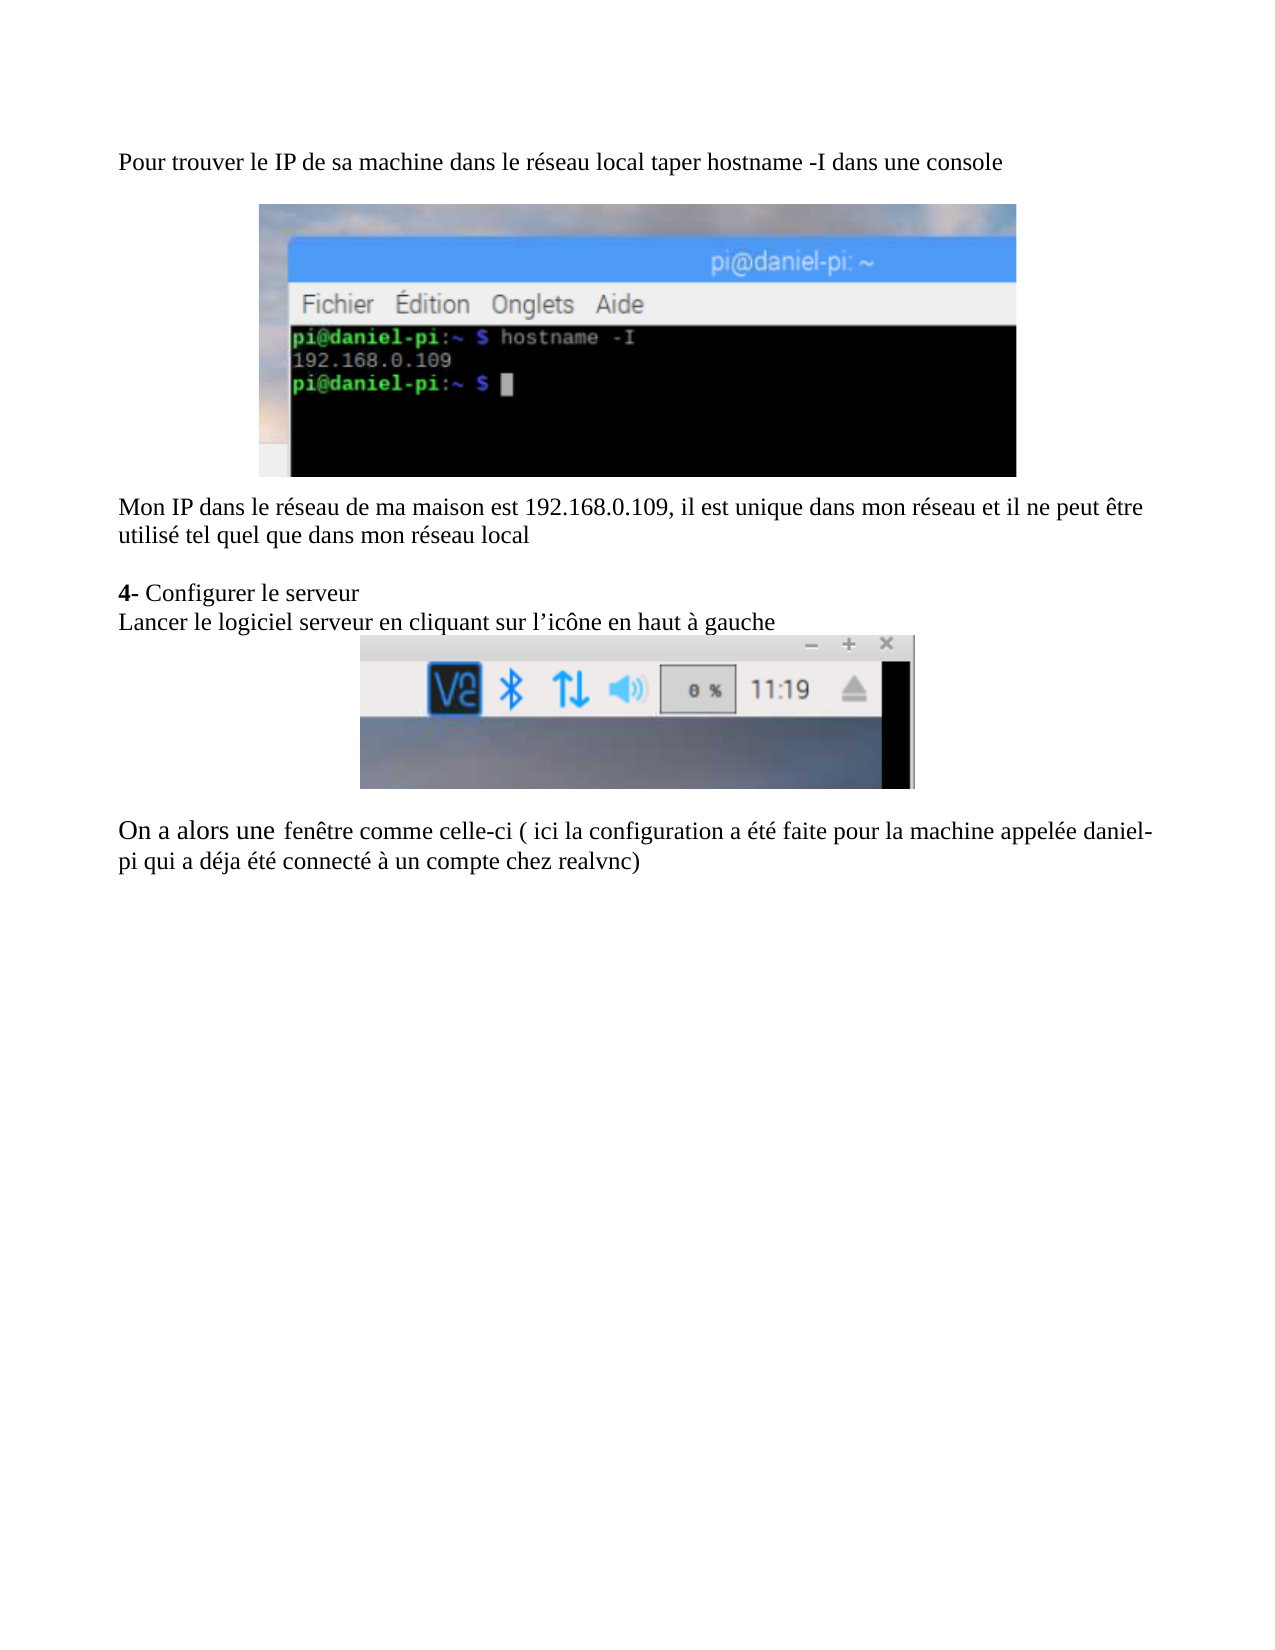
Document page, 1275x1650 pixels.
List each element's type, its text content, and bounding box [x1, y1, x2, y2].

text Lancer le logiciel serveur en cliquant sur l’icône en haut à gauche [118, 607, 1157, 636]
text Mon IP dans le réseau de ma maison est 192.168.0.109, il est unique dans mon réseau et il ne peut être utilisé tel quel que dans mon réseau local [118, 492, 1157, 549]
text Pour trouver le IP de sa machine dans le réseau local taper hostname -I dans une console [118, 147, 1157, 176]
picture [258, 204, 1017, 477]
text On a alors une fenêtre comme celle-ci ( ici la configuration a été faite pour la machine appelée daniel-pi qui a déja été connecté à un compte chez realvnc) [118, 808, 1157, 875]
text 4- Configurer le serveur [118, 578, 1157, 607]
picture [360, 635, 915, 789]
